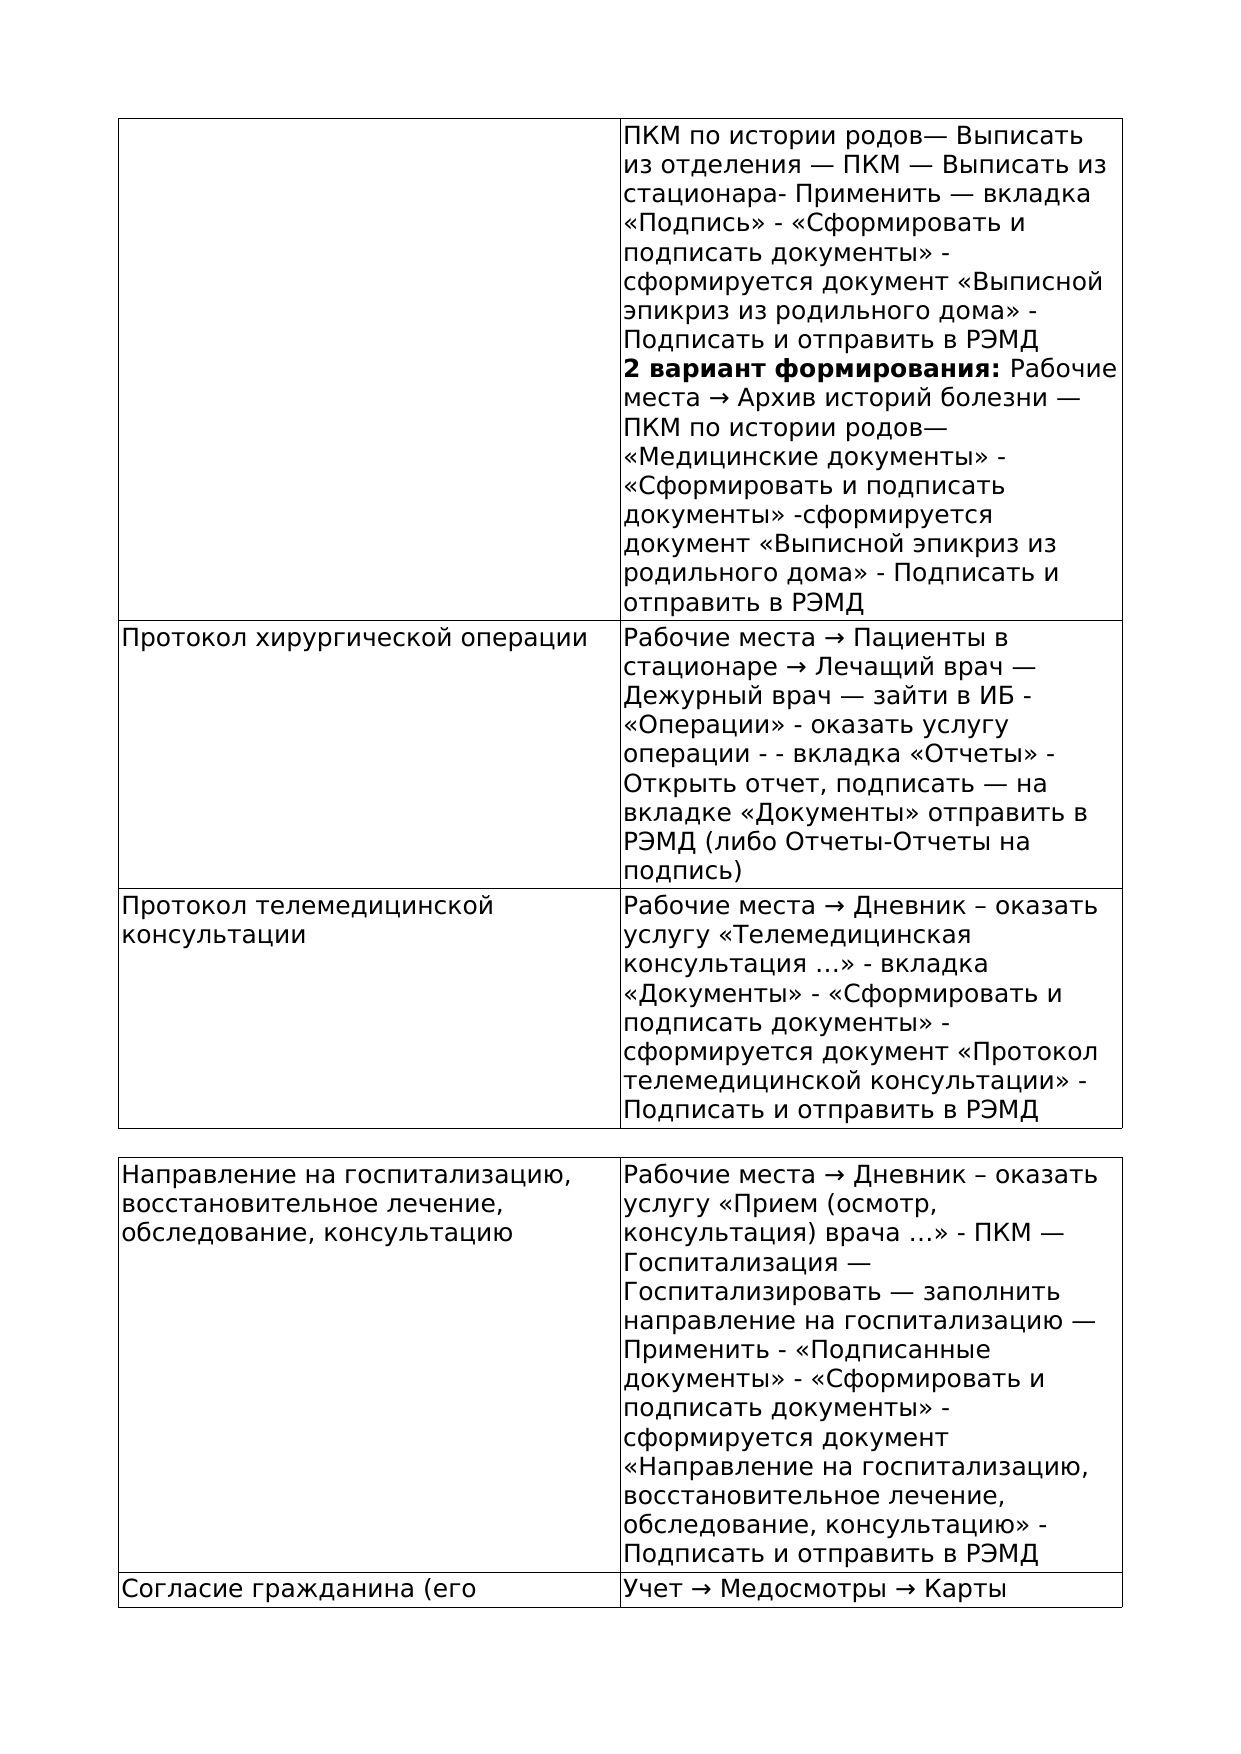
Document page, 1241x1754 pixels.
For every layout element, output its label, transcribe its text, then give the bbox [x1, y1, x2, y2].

table_cell Протокол хирургической операции [119, 621, 620, 888]
table_cell Учет → Медосмотры → Карты [621, 1573, 1122, 1607]
table_cell Протокол телемедицинской консультации [119, 889, 620, 1128]
table_cell Рабочие места → Дневник – оказать услугу «Телемедицинская консультация …» - вкладка «Документы» - «Сформировать и подписать документы» - сформируется документ «Протокол телемедицинской консультации» - Подписать и отправить в РЭМД [621, 889, 1122, 1128]
table_cell Согласие гражданина (его [119, 1573, 620, 1607]
table_header Направление на госпитализацию, восстановительное лечение, обследование, консультацию [119, 1158, 620, 1572]
table_cell ПКМ по истории родов— Выписать из отделения — ПКМ — Выписать из стационара- Применить — вкладка «Подпись» - «Сформировать и подписать документы» -сформируется документ «Выписной эпикриз из родильного дома» - Подписать и отправить в РЭМД 2 вариант формирования: Рабочие места → Архив историй болезни — ПКМ по истории родов— «Медицинские документы» - «Сформировать и подписать документы» -сформируется документ «Выписной эпикриз из родильного дома» - Подписать и отправить в РЭМД [621, 119, 1122, 620]
table_header Рабочие места → Дневник – оказать услугу «Прием (осмотр, консультация) врача …» - ПКМ — Госпитализация — Госпитализировать — заполнить направление на госпитализацию — Применить - «Подписанные документы» - «Сформировать и подписать документы» - сформируется документ «Направление на госпитализацию, восстановительное лечение, обследование, консультацию» - Подписать и отправить в РЭМД [621, 1158, 1122, 1572]
table_cell Рабочие места → Пациенты в стационаре → Лечащий врач — Дежурный врач — зайти в ИБ - «Операции» - оказать услугу операции - - вкладка «Отчеты» - Открыть отчет, подписать — на вкладке «Документы» отправить в РЭМД (либо Отчеты-Отчеты на подпись) [621, 621, 1122, 888]
table_cell [119, 119, 620, 620]
